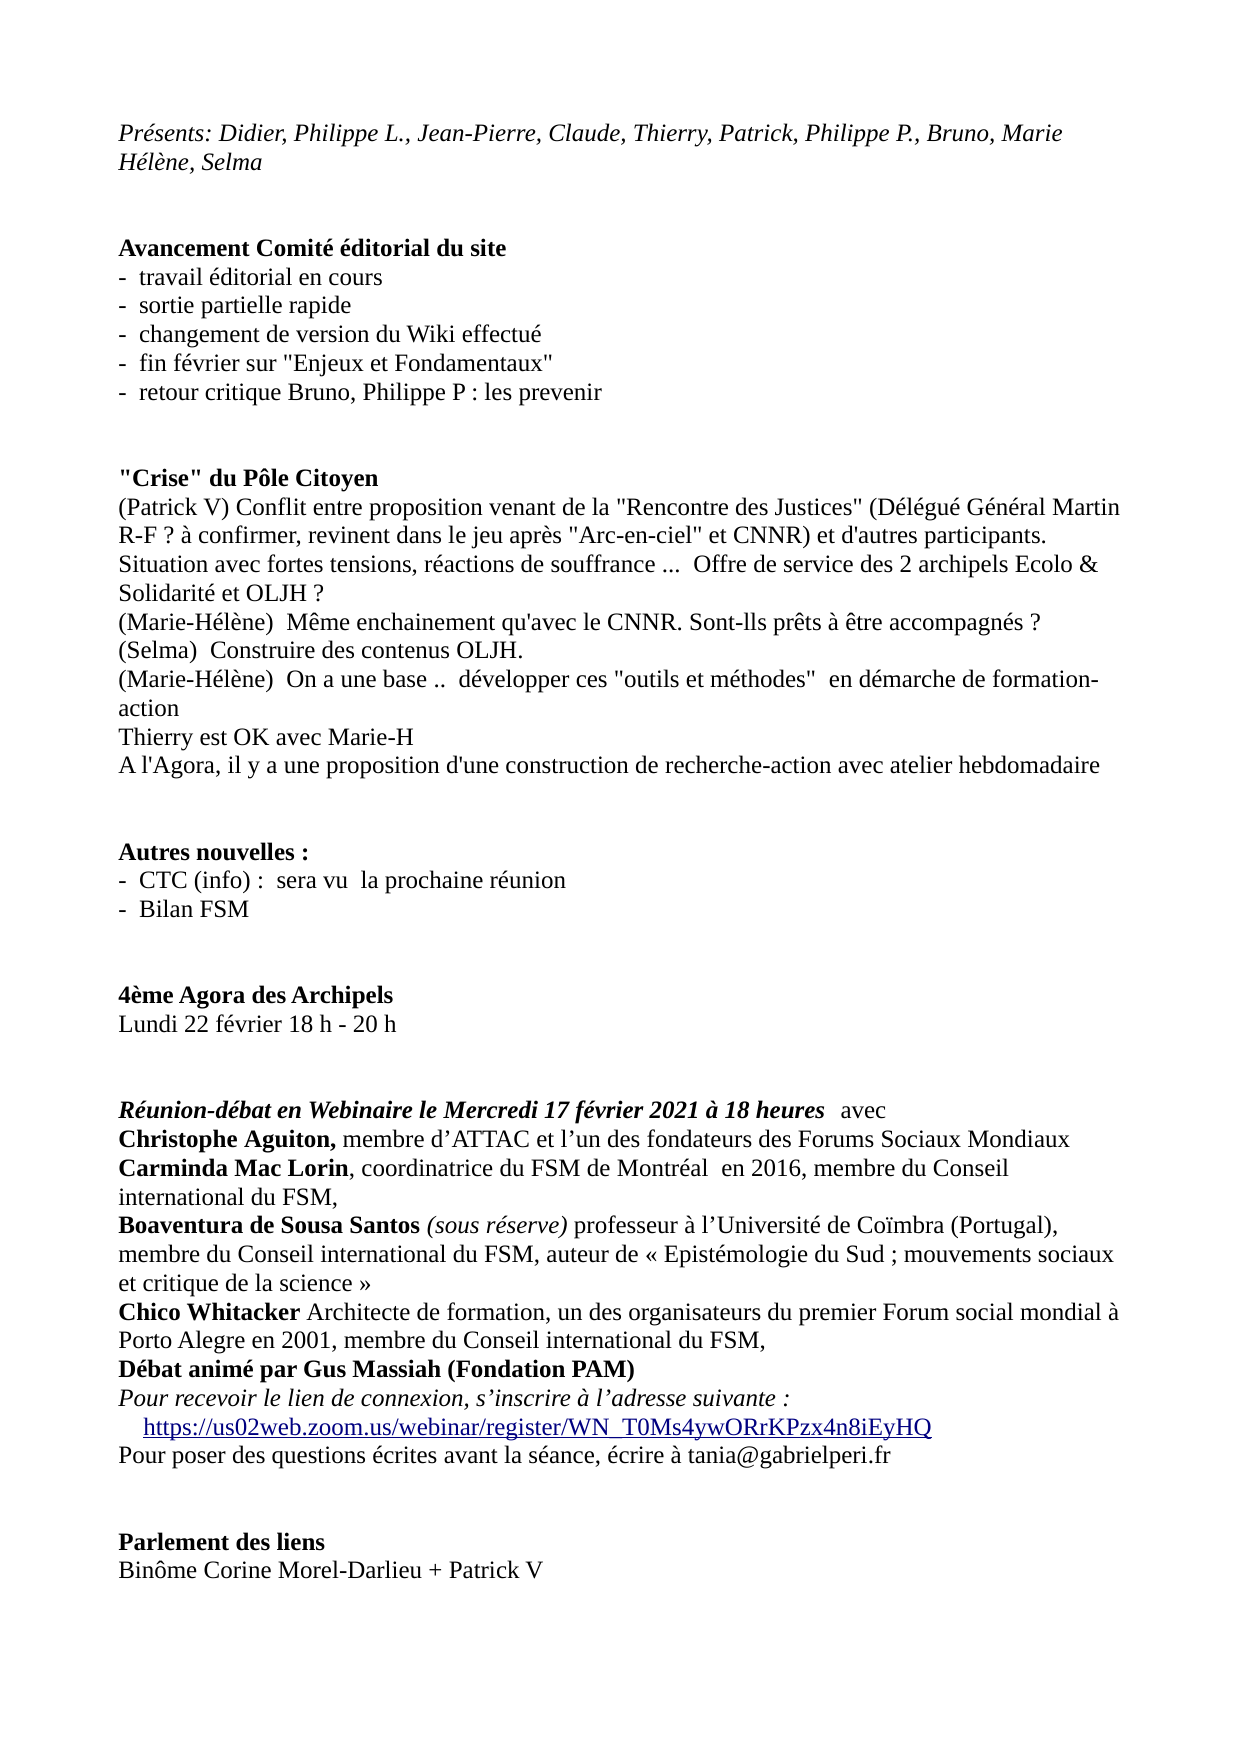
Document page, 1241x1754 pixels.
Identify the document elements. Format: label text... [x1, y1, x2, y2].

text Pour poser des questions écrites avant la séance, écrire à tania@gabrielperi.fr [118, 1441, 1122, 1469]
text Parlement des liens [118, 1527, 1122, 1556]
text - CTC (info) : sera vu la prochaine réunion [118, 866, 1122, 894]
text Christophe Aguiton, membre d’ATTAC et l’un des fondateurs des Forums Sociaux Mondiaux [118, 1124, 1122, 1153]
text Présents: Didier, Philippe L., Jean-Pierre, Claude, Thierry, Patrick, Philippe P., Bruno, Marie Hélène, Selma [118, 118, 1122, 176]
text Lundi 22 février 18 h - 20 h [118, 1009, 1122, 1038]
text Thierry est OK avec Marie-H [118, 722, 1122, 751]
text - retour critique Bruno, Philippe P : les prevenir [118, 377, 1122, 406]
text A l'Agora, il y a une proposition d'une construction de recherche-action avec atelier hebdomadaire [118, 751, 1122, 779]
text - travail éditorial en cours [118, 262, 1122, 291]
text - fin février sur "Enjeux et Fondamentaux" [118, 348, 1122, 377]
text (Marie-Hélène) On a une base .. développer ces "outils et méthodes" en démarche de formation-action [118, 664, 1122, 722]
text (Marie-Hélène) Même enchainement qu'avec le CNNR. Sont-lls prêts à être accompagnés ? [118, 607, 1122, 636]
text - Bilan FSM [118, 894, 1122, 923]
text Autres nouvelles : [118, 837, 1122, 866]
text Carminda Mac Lorin, coordinatrice du FSM de Montréal en 2016, membre du Conseil international du FSM, [118, 1153, 1122, 1211]
text Avancement Comité éditorial du site [118, 233, 1122, 262]
text Chico Whitacker Architecte de formation, un des organisateurs du premier Forum social mondial à Porto Alegre en 2001, membre du Conseil international du FSM, [118, 1297, 1122, 1354]
text (Selma) Construire des contenus OLJH. [118, 636, 1122, 664]
text "Crise" du Pôle Citoyen [118, 463, 1122, 492]
text 4ème Agora des Archipels [118, 981, 1122, 1009]
text - sortie partielle rapide [118, 291, 1122, 319]
text Débat animé par Gus Massiah (Fondation PAM) [118, 1354, 1122, 1383]
text Réunion-débat en Webinaire le Mercredi 17 février 2021 à 18 heures avec [118, 1096, 1122, 1124]
text Boaventura de Sousa Santos (sous réserve) professeur à l’Université de Coïmbra (Portugal), membre du Conseil international du FSM, auteur de « Epistémologie du Sud ; mouvements sociaux et critique de la science » [118, 1211, 1122, 1297]
text https://us02web.zoom.us/webinar/register/WN_T0Ms4ywORrKPzx4n8iEyHQ [118, 1412, 1122, 1441]
text Pour recevoir le lien de connexion, s’inscrire à l’adresse suivante : [118, 1383, 1122, 1412]
text (Patrick V) Conflit entre proposition venant de la "Rencontre des Justices" (Délégué Général Martin R-F ? à confirmer, revinent dans le jeu après "Arc-en-ciel" et CNNR) et d'autres participants. Situation avec fortes tensions, réactions de souffrance ... Offre de service des 2 archipels Ecolo & Solidarité et OLJH ? [118, 492, 1122, 607]
text - changement de version du Wiki effectué [118, 319, 1122, 348]
text Binôme Corine Morel-Darlieu + Patrick V [118, 1556, 1122, 1584]
